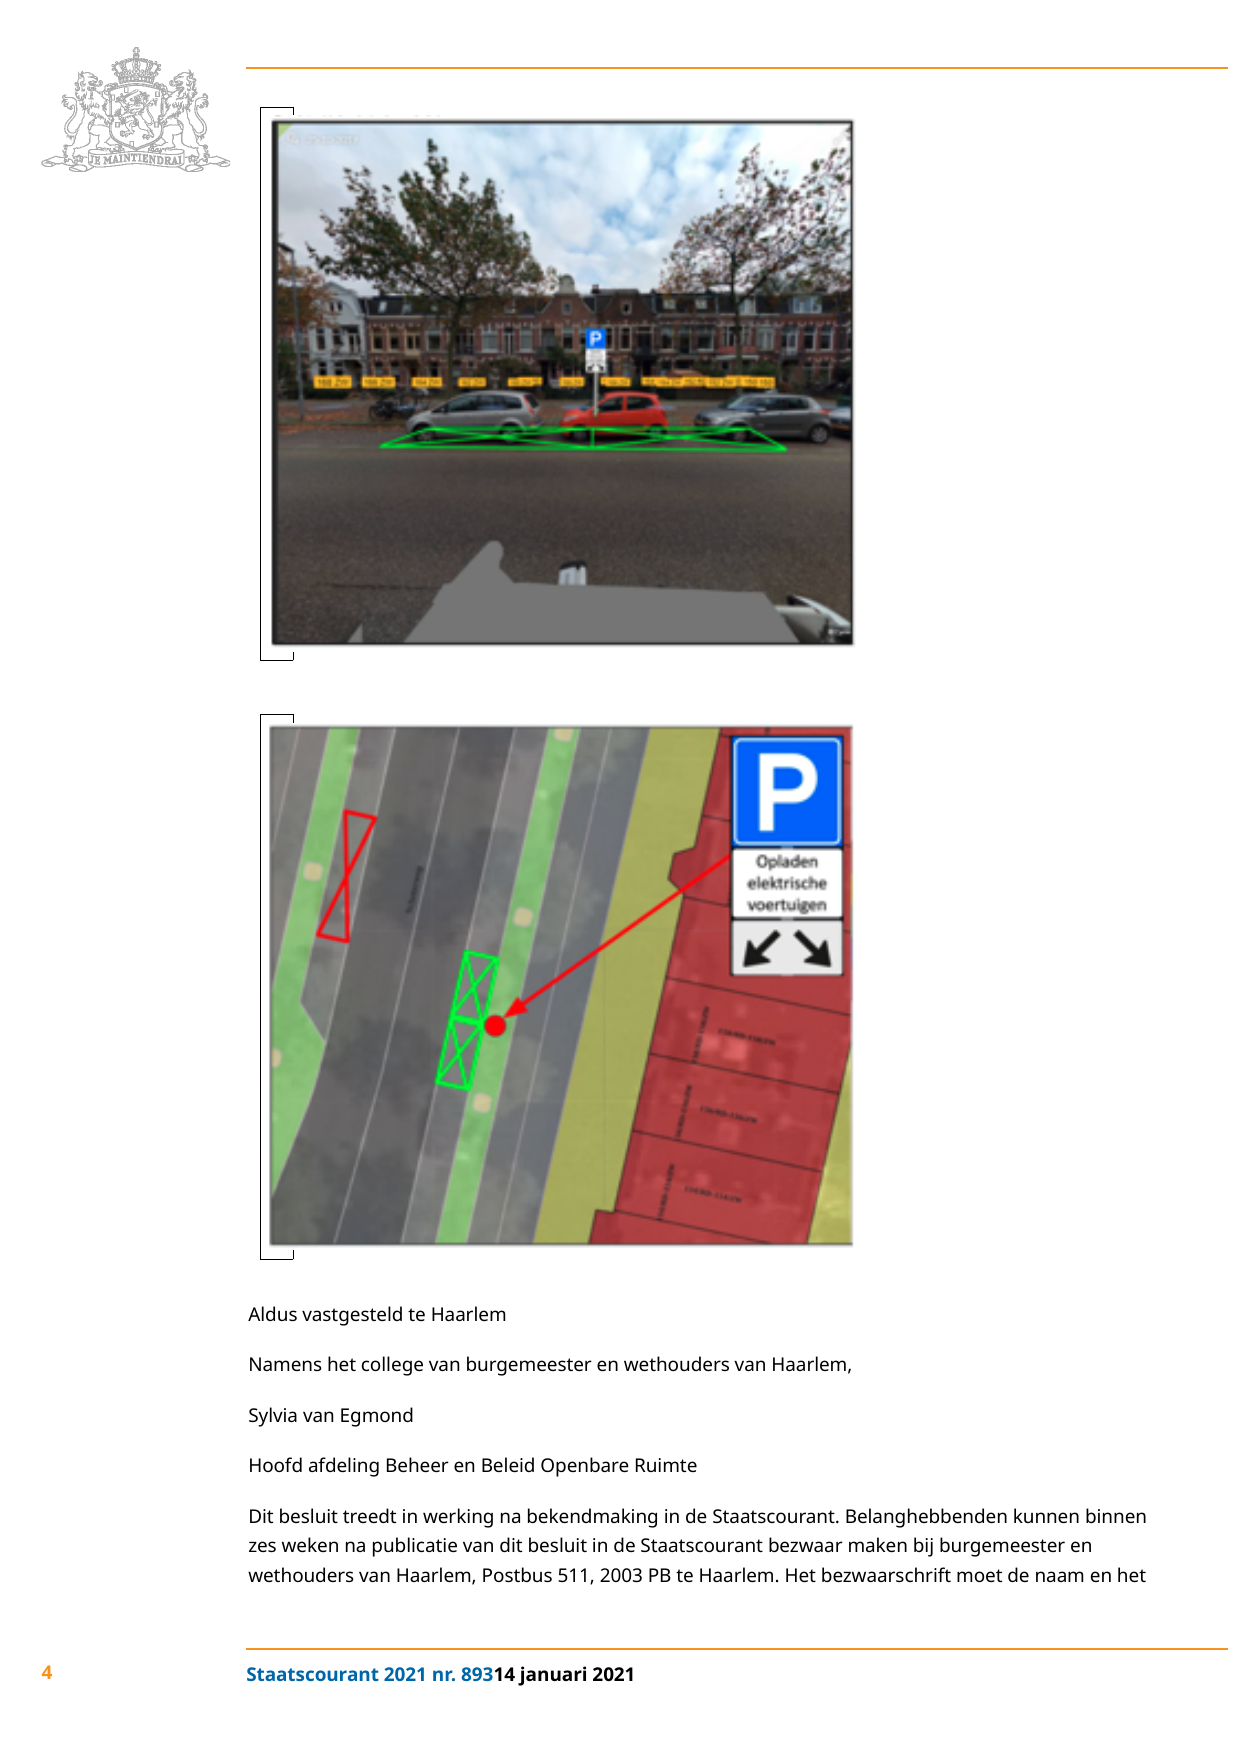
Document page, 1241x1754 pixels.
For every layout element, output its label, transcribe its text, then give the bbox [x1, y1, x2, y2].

text Hoofd afdeling Beheer en Beleid Openbare Ruimte [248, 1452, 1152, 1478]
picture [268, 115, 860, 652]
text Sylvia van Egmond [248, 1402, 1152, 1428]
picture [268, 723, 860, 1250]
text Aldus vastgesteld te Haarlem [248, 1301, 1152, 1327]
picture [41, 47, 231, 172]
text Dit besluit treedt in werking na bekendmaking in de Staatscourant. Belanghebbenden kunnen binnen zes weken na publicatie van dit besluit in de Staatscourant bezwaar maken bij burgemeester en wethouders van Haarlem, Postbus 511, 2003 PB te Haarlem. Het bezwaarschrift moet de naam en het [248, 1503, 1152, 1588]
text Namens het college van burgemeester en wethouders van Haarlem, [248, 1352, 1152, 1377]
